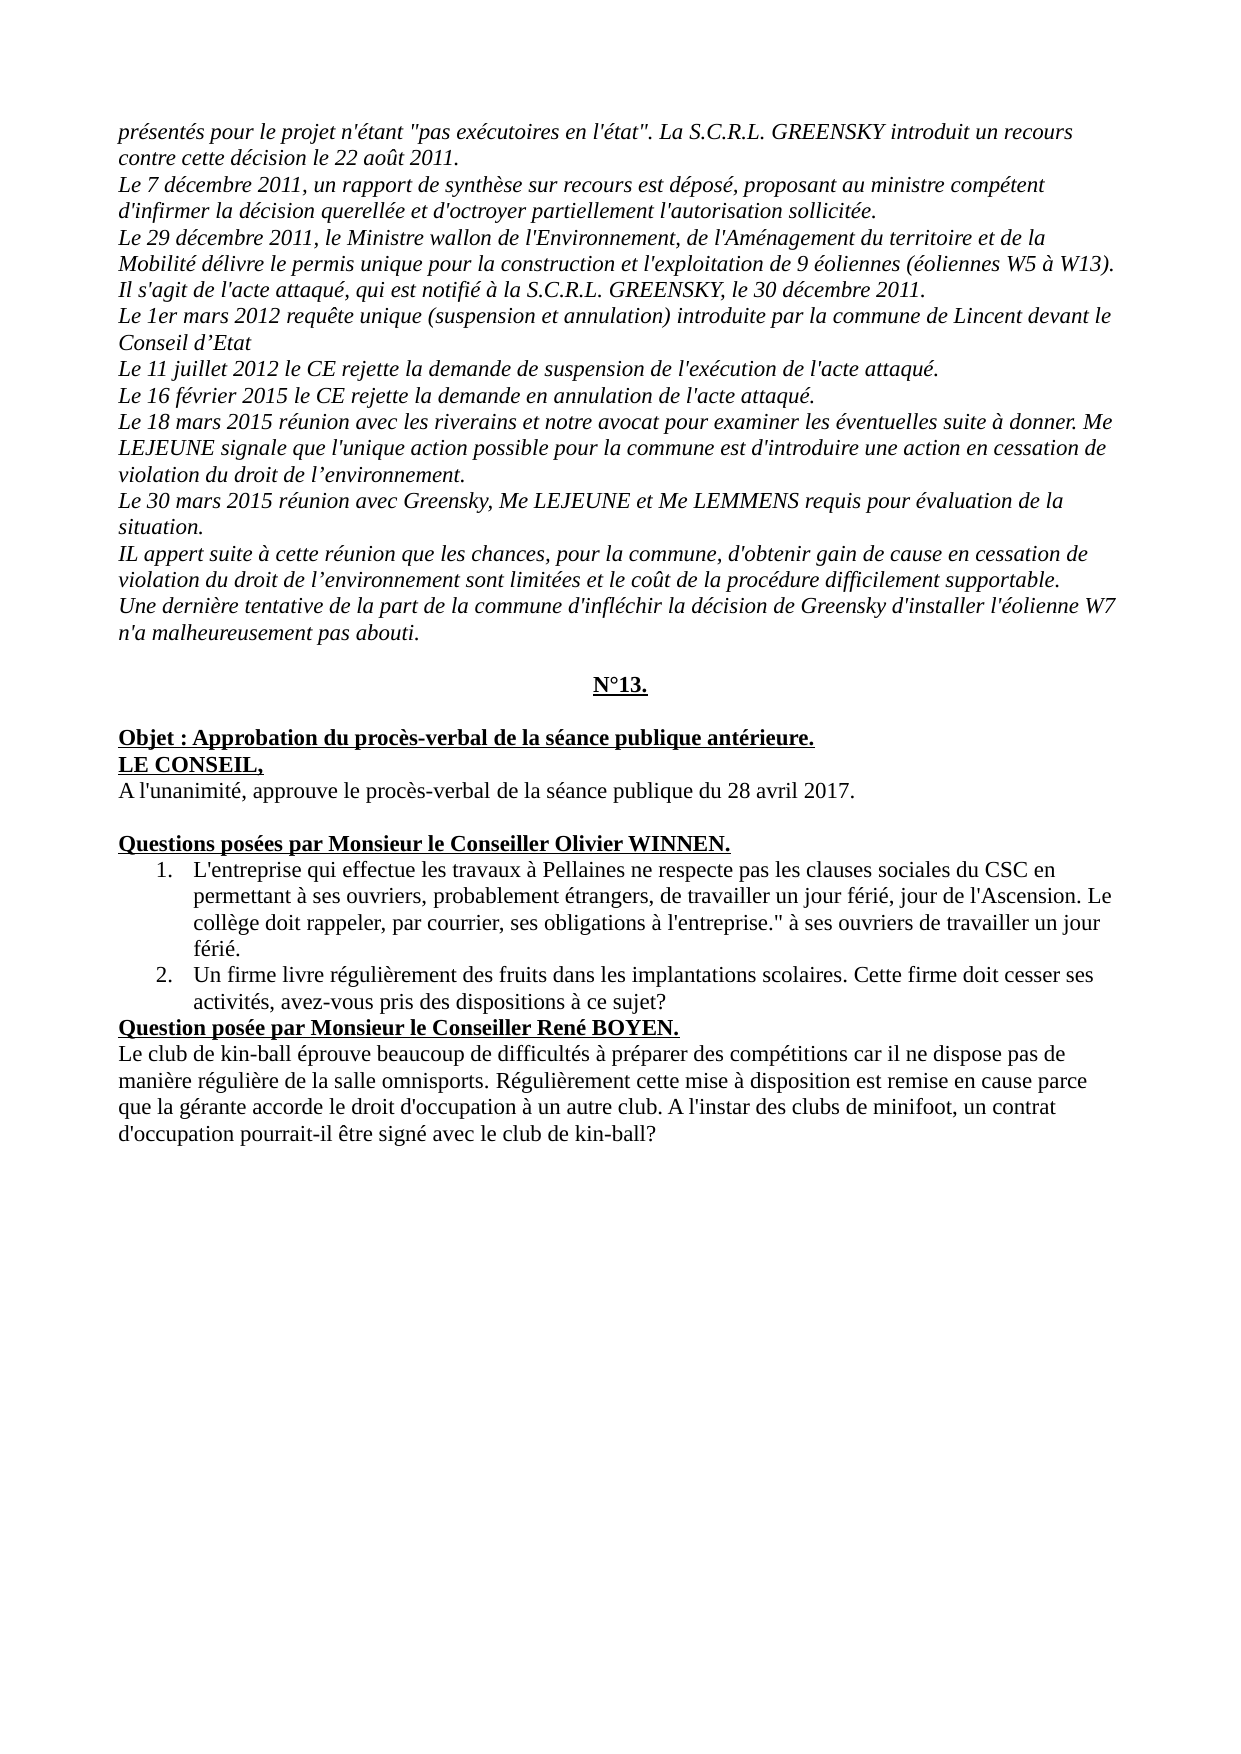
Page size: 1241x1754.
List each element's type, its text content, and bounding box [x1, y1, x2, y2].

text Le 29 décembre 2011, le Ministre wallon de l'Environnement, de l'Aménagement du territoire et de la Mobilité délivre le permis unique pour la construction et l'exploitation de 9 éoliennes (éoliennes W5 à W13). Il s'agit de l'acte attaqué, qui est notifié à la S.C.R.L. GREENSKY, le 30 décembre 2011. [118, 223, 1122, 303]
text LE CONSEIL, [118, 751, 1122, 777]
text Questions posées par Monsieur le Conseiller Olivier WINNEN. [118, 830, 1122, 856]
text A l'unanimité, approuve le procès-verbal de la séance publique du 28 avril 2017. [118, 777, 1122, 803]
text Le 1er mars 2012 requête unique (suspension et annulation) introduite par la commune de Lincent devant le Conseil d’Etat [118, 303, 1122, 355]
list L'entreprise qui effectue les travaux à Pellaines ne respecte pas les clauses sociales du CSC en permettant à ses ouvriers, probablement étrangers, de travailler un jour férié, jour de l'Ascension. Le collège doit rappeler, par courrier, ses obligations à l'entreprise." à ses ouvriers de travailler un jour férié. [156, 856, 1122, 961]
text Le 11 juillet 2012 le CE rejette la demande de suspension de l'exécution de l'acte attaqué. [118, 355, 1122, 382]
text Objet : Approbation du procès-verbal de la séance publique antérieure. [118, 724, 1122, 751]
text IL appert suite à cette réunion que les chances, pour la commune, d'obtenir gain de cause en cessation de violation du droit de l’environnement sont limitées et le coût de la procédure difficilement supportable. [118, 540, 1122, 592]
text Une dernière tentative de la part de la commune d'infléchir la décision de Greensky d'installer l'éolienne W7 n'a malheureusement pas abouti. [118, 592, 1122, 645]
text Le 18 mars 2015 réunion avec les riverains et notre avocat pour examiner les éventuelles suite à donner. Me LEJEUNE signale que l'unique action possible pour la commune est d'introduire une action en cessation de violation du droit de l’environnement. [118, 408, 1122, 487]
text Question posée par Monsieur le Conseiller René BOYEN. [118, 1014, 1122, 1041]
text Le club de kin-ball éprouve beaucoup de difficultés à préparer des compétitions car il ne dispose pas de manière régulière de la salle omnisports. Régulièrement cette mise à disposition est remise en cause parce que la gérante accorde le droit d'occupation à un autre club. A l'instar des clubs de minifoot, un contrat d'occupation pourrait-il être signé avec le club de kin-ball? [118, 1041, 1122, 1146]
text Le 16 février 2015 le CE rejette la demande en annulation de l'acte attaqué. [118, 382, 1122, 408]
text Le 30 mars 2015 réunion avec Greensky, Me LEJEUNE et Me LEMMENS requis pour évaluation de la situation. [118, 487, 1122, 540]
list Un firme livre régulièrement des fruits dans les implantations scolaires. Cette firme doit cesser ses activités, avez-vous pris des dispositions à ce sujet? [156, 961, 1122, 1014]
text présentés pour le projet n'étant "pas exécutoires en l'état". La S.C.R.L. GREENSKY introduit un recours contre cette décision le 22 août 2011. [118, 118, 1122, 171]
text Le 7 décembre 2011, un rapport de synthèse sur recours est déposé, proposant au ministre compétent d'infirmer la décision querellée et d'octroyer partiellement l'autorisation sollicitée. [118, 171, 1122, 223]
